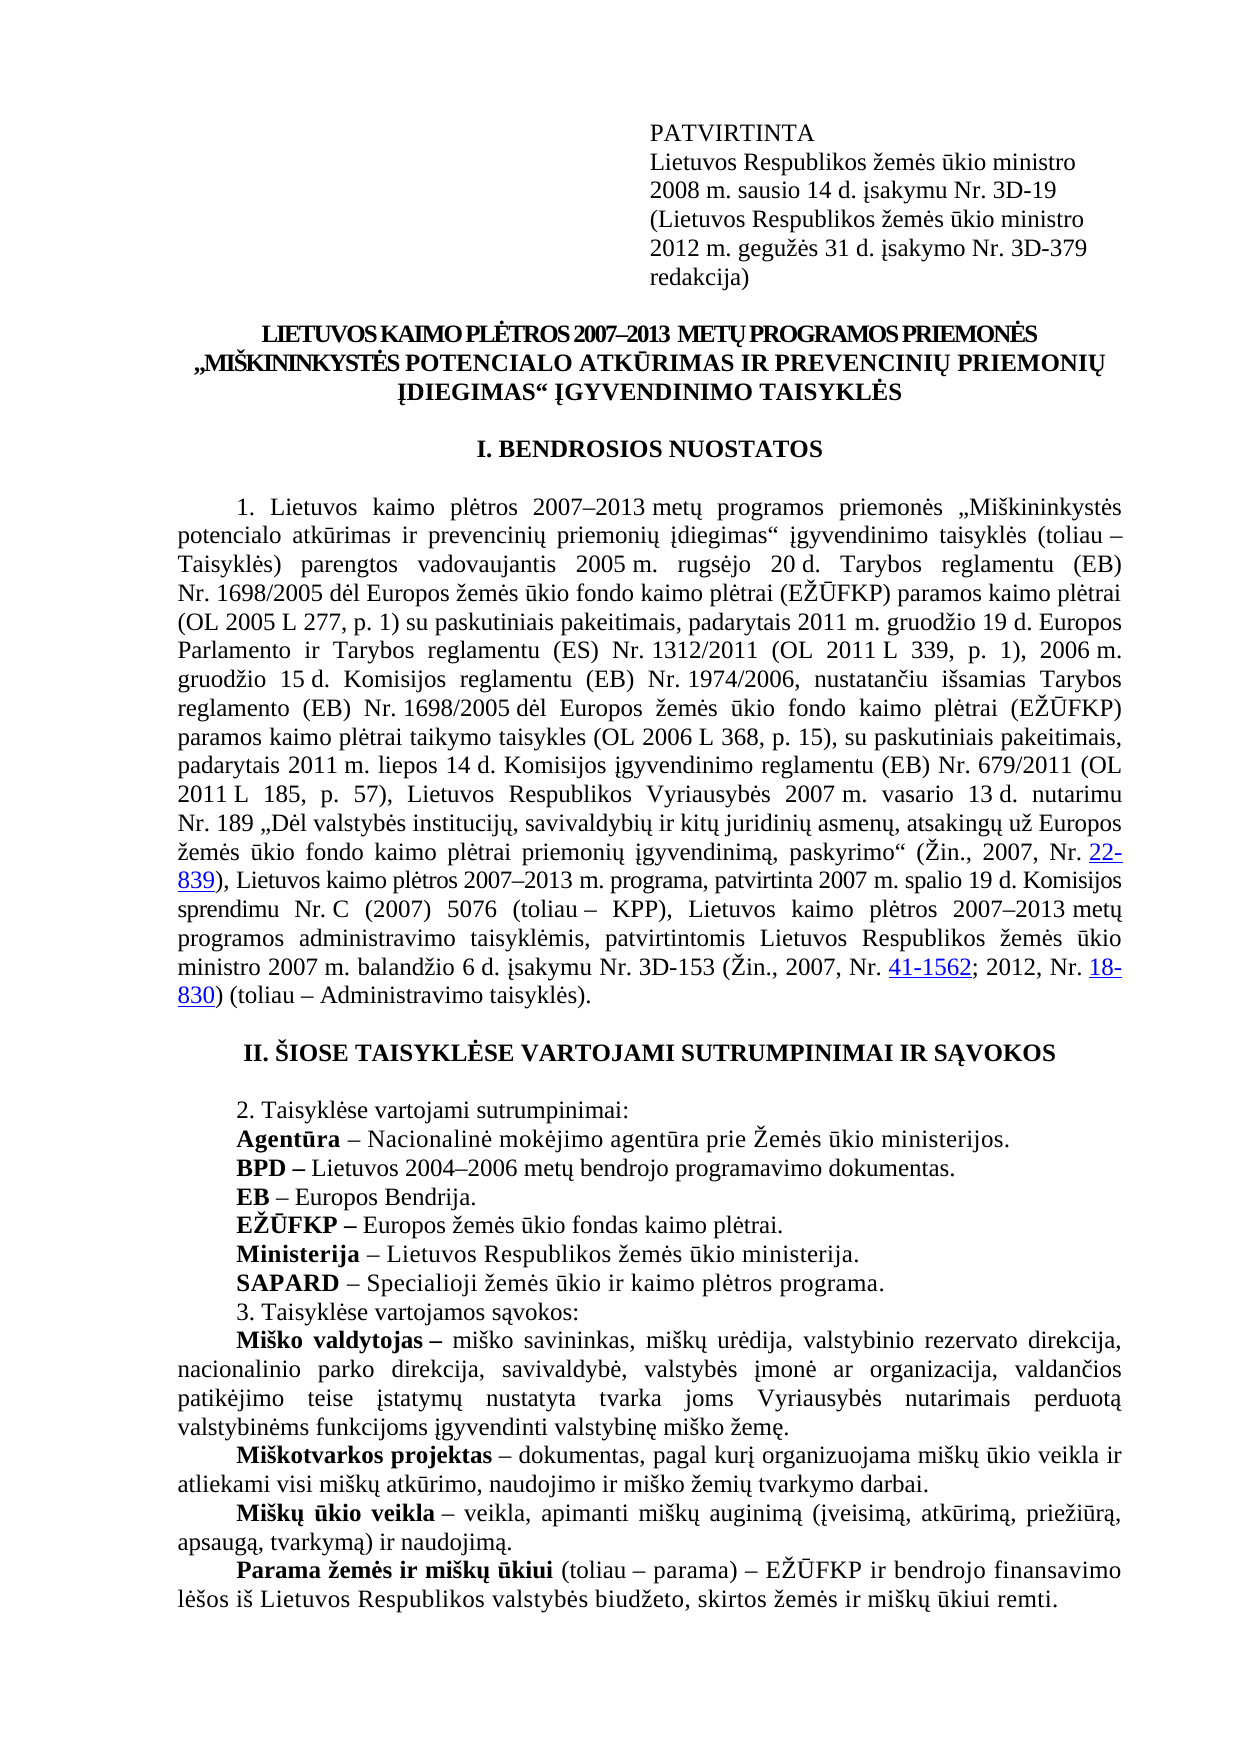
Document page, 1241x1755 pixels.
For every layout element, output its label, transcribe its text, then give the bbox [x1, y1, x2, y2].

text 3. Taisyklėse vartojamos sąvokos: [177, 1297, 1122, 1326]
text Ministerija – Lietuvos Respublikos žemės ūkio ministerija. [177, 1239, 1122, 1268]
text LIETUVOS KAIMO PLĖTROS 2007–2013 METŲ PROGRAMOS PRIEMONĖS „MIŠKININKYSTĖS POTENCIALO ATKŪRIMAS IR PREVENCINIŲ PRIEMONIŲ ĮDIEGIMAS“ ĮGYVENDINIMO TAISYKLĖS [177, 319, 1122, 406]
text Miškotvarkos projektas – dokumentas, pagal kurį organizuojama miškų ūkio veikla ir atliekami visi miškų atkūrimo, naudojimo ir miško žemių tvarkymo darbai. [177, 1441, 1122, 1498]
text 2. Taisyklėse vartojami sutrumpinimai: [177, 1096, 1122, 1124]
text 2012 m. gegužės 31 d. įsakymo Nr. 3D-379 redakcija) [649, 233, 1122, 291]
text BPD – Lietuvos 2004–2006 metų bendrojo programavimo dokumentas. [177, 1153, 1122, 1182]
text Parama žemės ir miškų ūkiui (toliau – parama) – EŽŪFKP ir bendrojo finansavimo lėšos iš Lietuvos Respublikos valstybės biudžeto, skirtos žemės ir miškų ūkiui remti. [177, 1556, 1122, 1613]
text Miškų ūkio veikla – veikla, apimanti miškų auginimą (įveisimą, atkūrimą, priežiūrą, apsaugą, tvarkymą) ir naudojimą. [177, 1498, 1122, 1556]
text Miško valdytojas – miško savininkas, miškų urėdija, valstybinio rezervato direkcija, nacionalinio parko direkcija, savivaldybė, valstybės įmonė ar organizacija, valdančios patikėjimo teise įstatymų nustatyta tvarka joms Vyriausybės nutarimais perduotą valstybinėms funkcijoms įgyvendinti valstybinę miško žemę. [177, 1326, 1122, 1441]
text 1. Lietuvos kaimo plėtros 2007–2013 metų programos priemonės „Miškininkystės potencialo atkūrimas ir prevencinių priemonių įdiegimas“ įgyvendinimo taisyklės (toliau – Taisyklės) parengtos vadovaujantis 2005 m. rugsėjo 20 d. Tarybos reglamentu (EB) Nr. 1698/2005 dėl Europos žemės ūkio fondo kaimo plėtrai (EŽŪFKP) paramos kaimo plėtrai (OL 2005 L 277, p. 1) su paskutiniais pakeitimais, padarytais 2011 m. gruodžio 19 d. Europos Parlamento ir Tarybos reglamentu (ES) Nr. 1312/2011 (OL 2011 L 339, p. 1), 2006 m. gruodžio 15 d. Komisijos reglamentu (EB) Nr. 1974/2006, nustatančiu išsamias Tarybos reglamento (EB) Nr. 1698/2005 dėl Europos žemės ūkio fondo kaimo plėtrai (EŽŪFKP) paramos kaimo plėtrai taikymo taisykles (OL 2006 L 368, p. 15), su paskutiniais pakeitimais, padarytais 2011 m. liepos 14 d. Komisijos įgyvendinimo reglamentu (EB) Nr. 679/2011 (OL 2011 L 185, p. 57), Lietuvos Respublikos Vyriausybės 2007 m. vasario 13 d. nutarimu Nr. 189 „Dėl valstybės institucijų, savivaldybių ir kitų juridinių asmenų, atsakingų už Europos žemės ūkio fondo kaimo plėtrai priemonių įgyvendinimą, paskyrimo“ (Žin., 2007, Nr. 22-839), Lietuvos kaimo plėtros 2007–2013 m. programa, patvirtinta 2007 m. spalio 19 d. Komisijos sprendimu Nr. C (2007) 5076 (toliau – KPP), Lietuvos kaimo plėtros 2007–2013 metų programos administravimo taisyklėmis, patvirtintomis Lietuvos Respublikos žemės ūkio ministro 2007 m. balandžio 6 d. įsakymu Nr. 3D-153 (Žin., 2007, Nr. 41-1562; 2012, Nr. 18-830) (toliau – Administravimo taisyklės). [177, 492, 1122, 1009]
text EŽŪFKP – Europos žemės ūkio fondas kaimo plėtrai. [177, 1211, 1122, 1239]
text (Lietuvos Respublikos žemės ūkio ministro [649, 204, 1122, 233]
text II. ŠIOSE TAISYKLĖSE VARTOJAMI SUTRUMPINIMAI IR SĄVOKOS [177, 1038, 1122, 1067]
text SAPARD – Specialioji žemės ūkio ir kaimo plėtros programa. [177, 1268, 1122, 1297]
text Lietuvos Respublikos žemės ūkio ministro [649, 147, 1122, 176]
text 2008 m. sausio 14 d. įsakymu Nr. 3D-19 [649, 176, 1122, 204]
text I. BENDROSIOS NUOSTATOS [177, 434, 1122, 463]
text EB – Europos Bendrija. [177, 1182, 1122, 1211]
text PATVIRTINTA [649, 118, 1122, 147]
text Agentūra – Nacionalinė mokėjimo agentūra prie Žemės ūkio ministerijos. [177, 1124, 1122, 1153]
